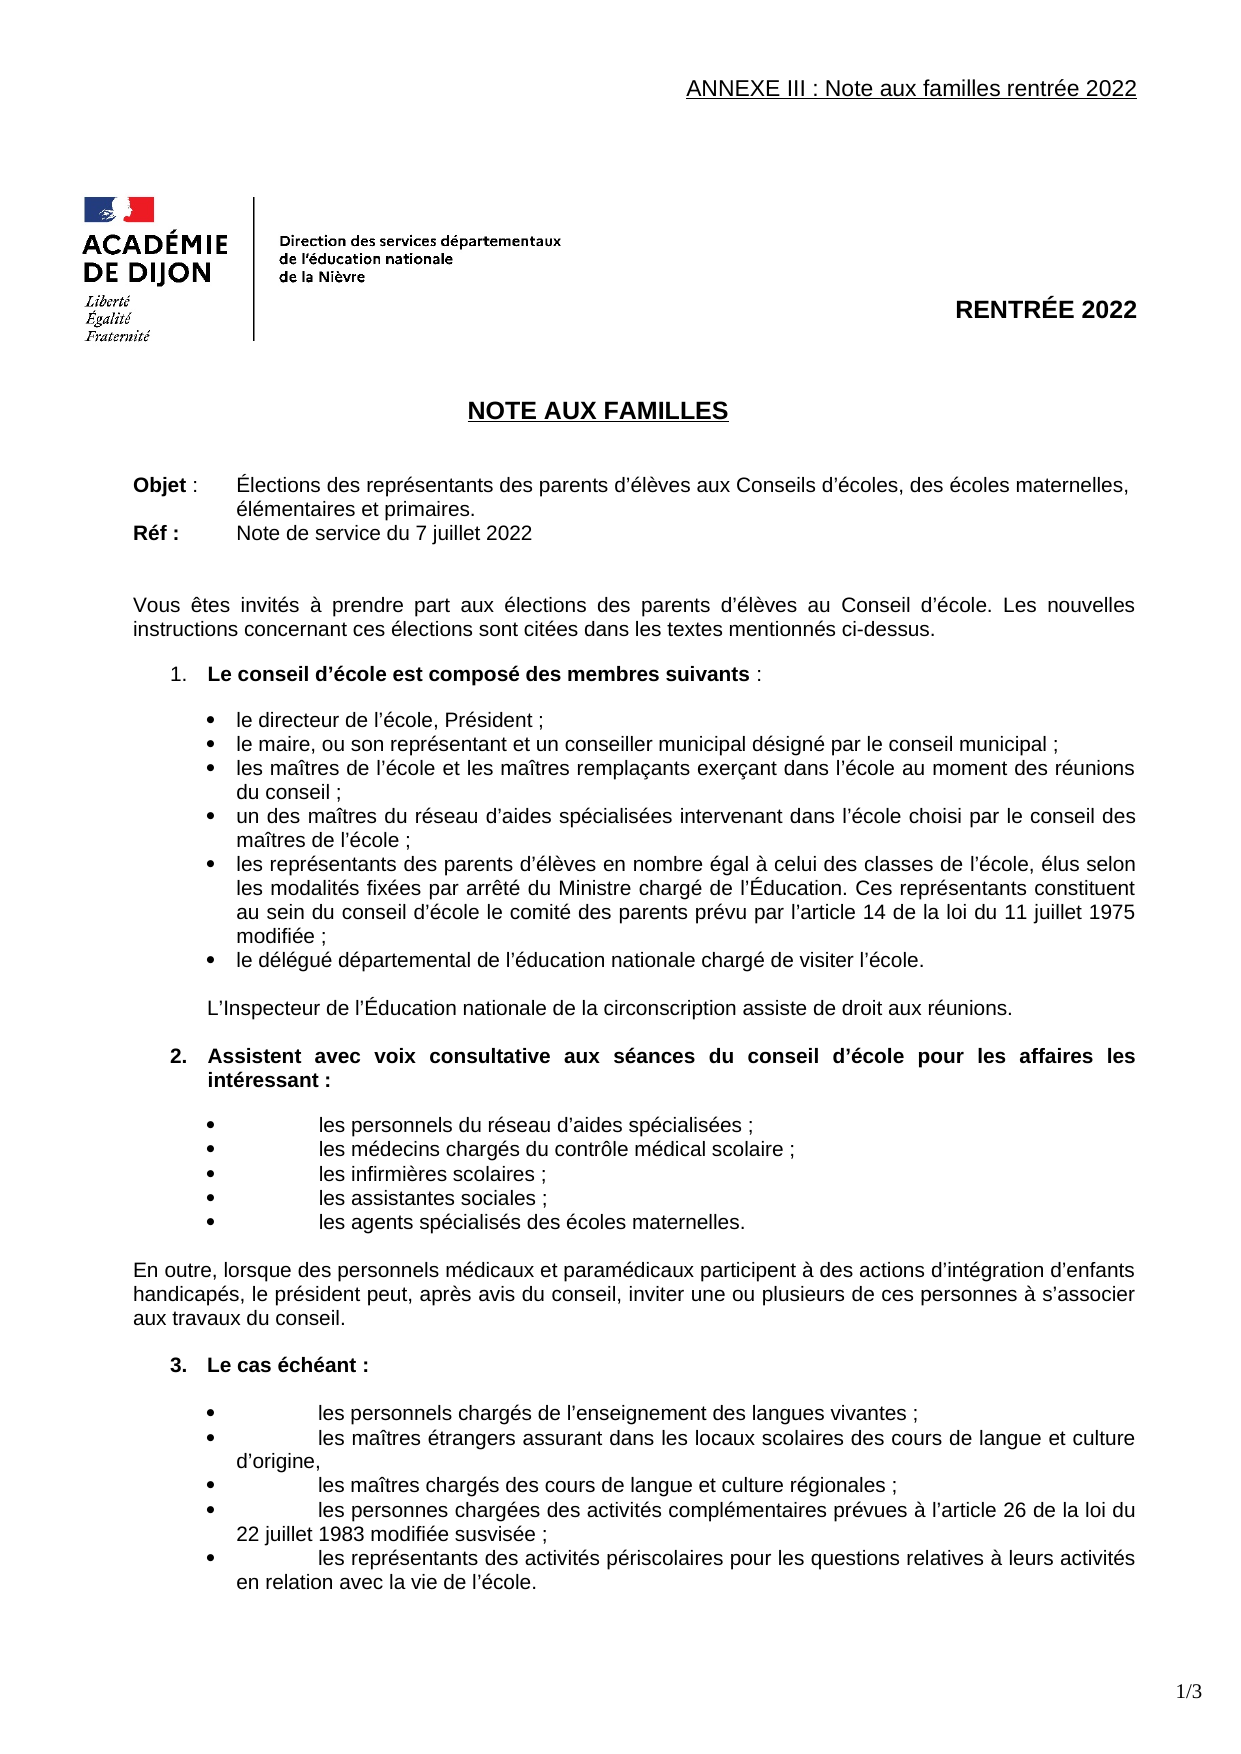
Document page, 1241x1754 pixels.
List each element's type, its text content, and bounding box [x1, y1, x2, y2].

list les assistantes sociales ; [207, 1185, 1137, 1209]
list les représentants des parents d’élèves en nombre égal à celui des classes de l’école, élus selon les modalités fixées par arrêté du Ministre chargé de l’Éducation. Ces représentants constituent au sein du conseil d’école le comité des parents prévu par l’article 14 de la loi du 11 juillet 1975 modifiée ; [207, 852, 1137, 948]
list les personnes chargées des activités complémentaires prévues à l’article 26 de la loi du 22 juillet 1983 modifiée susvisée ; [207, 1497, 1137, 1545]
list les infirmières scolaires ; [207, 1161, 1137, 1185]
text Réf : Note de service du 7 juillet 2022 [133, 521, 1137, 545]
list Le cas échéant : [170, 1353, 1137, 1377]
picture [59, 171, 586, 367]
list les médecins chargés du contrôle médical scolaire ; [207, 1137, 1137, 1161]
list les personnels du réseau d’aides spécialisées ; [207, 1113, 1137, 1137]
list le délégué départemental de l’éducation nationale chargé de visiter l’école. [207, 948, 1137, 972]
list les personnels chargés de l’enseignement des langues vivantes ; [207, 1401, 1137, 1425]
list les agents spécialisés des écoles maternelles. [207, 1209, 1137, 1233]
list un des maîtres du réseau d’aides spécialisées intervenant dans l’école choisi par le conseil des maîtres de l’école ; [207, 804, 1137, 852]
text L’Inspecteur de l’Éducation nationale de la circonscription assiste de droit aux réunions. [118, 996, 1137, 1020]
list le directeur de l’école, Président ; [207, 708, 1137, 732]
list Le conseil d’école est composé des membres suivants : [170, 662, 1137, 686]
text Objet : Élections des représentants des parents d’élèves aux Conseils d’écoles, des écoles maternelles, élémentaires et primaires. [133, 473, 1137, 521]
text RENTRÉE 2022 [586, 296, 1137, 324]
list les maîtres étrangers assurant dans les locaux scolaires des cours de langue et culture d’origine, [207, 1425, 1137, 1473]
list les maîtres de l’école et les maîtres remplaçants exerçant dans l’école au moment des réunions du conseil ; [207, 756, 1137, 804]
list les maîtres chargés des cours de langue et culture régionales ; [207, 1473, 1137, 1497]
text En outre, lorsque des personnels médicaux et paramédicaux participent à des actions d’intégration d’enfants handicapés, le président peut, après avis du conseil, inviter une ou plusieurs de ces personnes à s’associer aux travaux du conseil. [133, 1257, 1137, 1329]
list le maire, ou son représentant et un conseiller municipal désigné par le conseil municipal ; [207, 732, 1137, 756]
text NOTE AUX FAMILLES [59, 396, 1137, 425]
list Assistent avec voix consultative aux séances du conseil d’école pour les affaires les intéressant : [170, 1044, 1137, 1092]
list les représentants des activités périscolaires pour les questions relatives à leurs activités en relation avec la vie de l’école. [207, 1545, 1137, 1617]
text Vous êtes invités à prendre part aux élections des parents d’élèves au Conseil d’école. Les nouvelles instructions concernant ces élections sont citées dans les textes mentionnés ci-dessus. [133, 593, 1137, 641]
